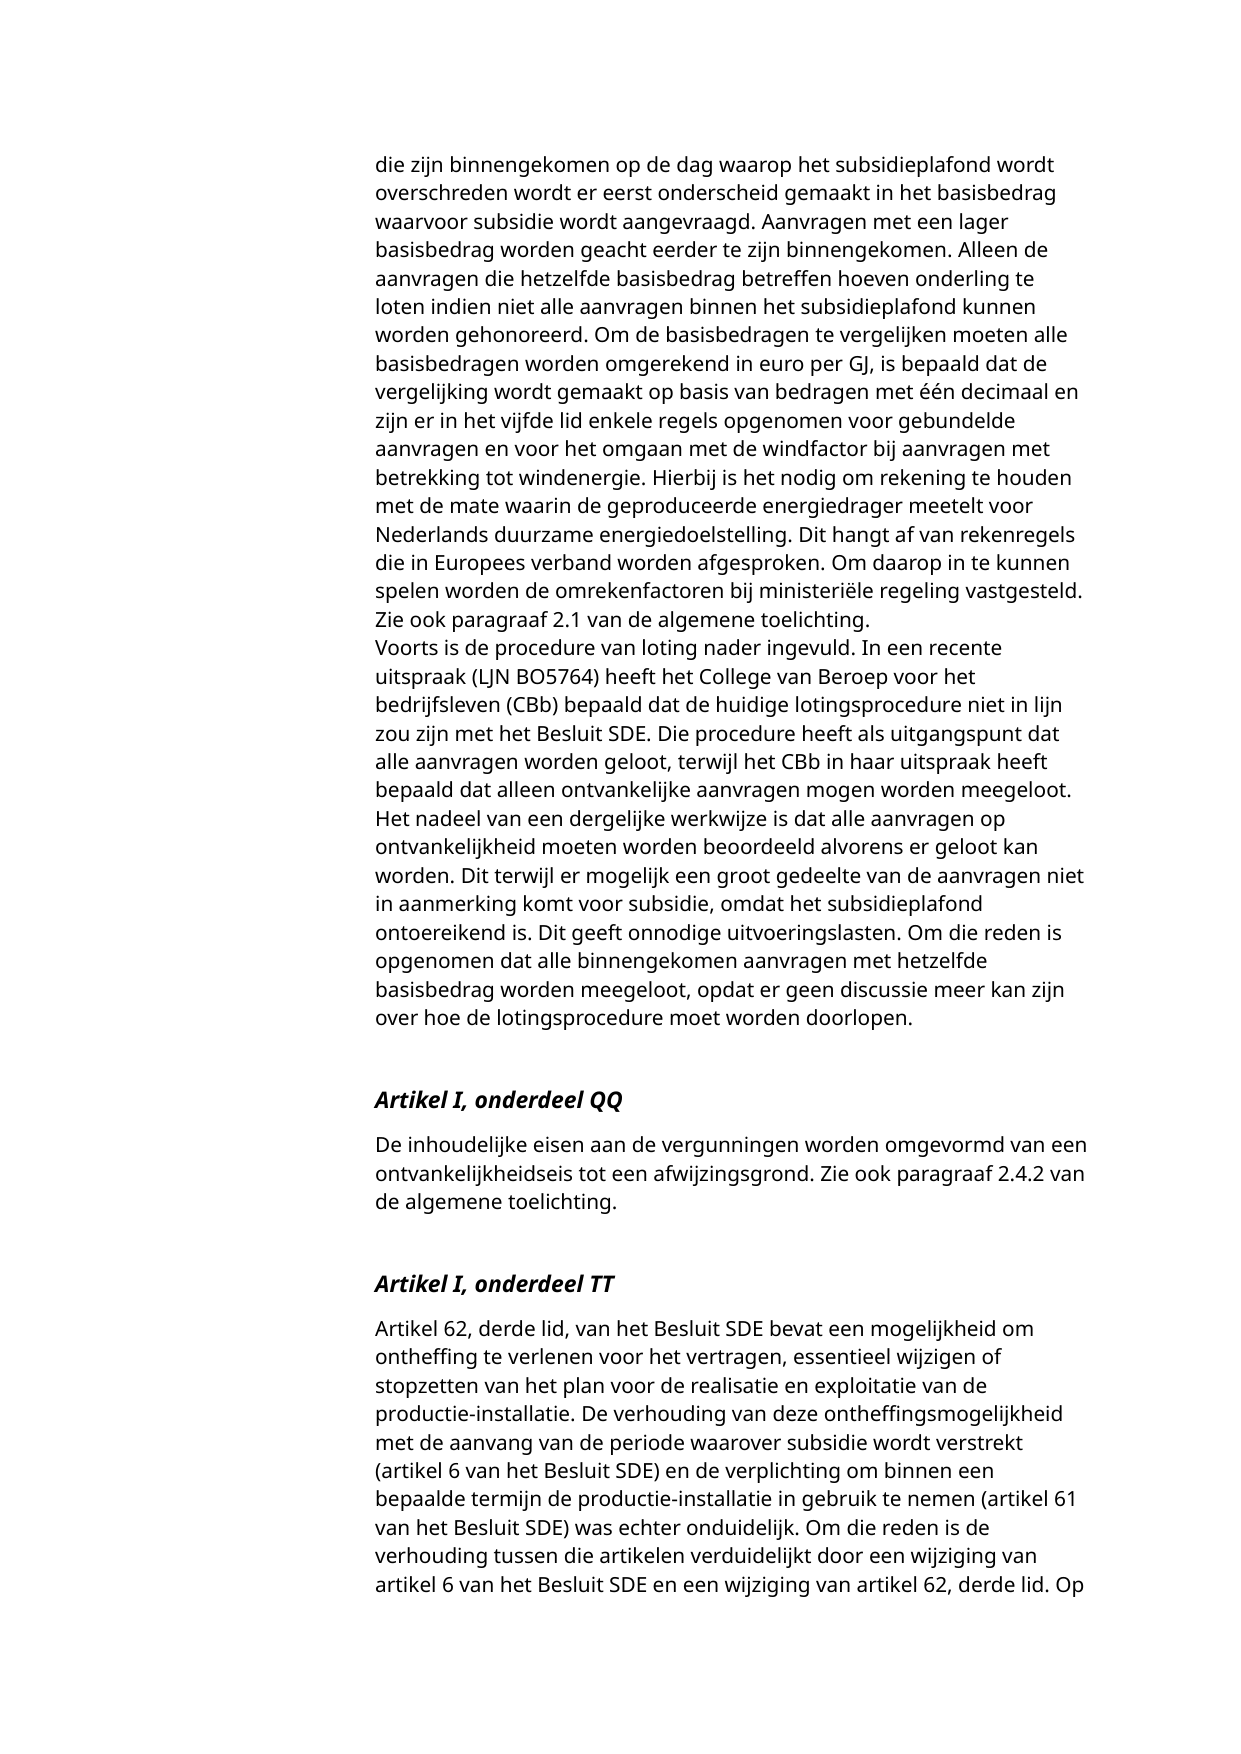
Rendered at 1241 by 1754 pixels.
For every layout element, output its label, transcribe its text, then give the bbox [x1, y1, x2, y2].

text Voorts is de procedure van loting nader ingevuld. In een recente uitspraak (LJN BO5764) heeft het College van Beroep voor het bedrijfsleven (CBb) bepaald dat de huidige lotingsprocedure niet in lijn zou zijn met het Besluit SDE. Die procedure heeft als uitgangspunt dat alle aanvragen worden geloot, terwijl het CBb in haar uitspraak heeft bepaald dat alleen ontvankelijke aanvragen mogen worden meegeloot. Het nadeel van een dergelijke werkwijze is dat alle aanvragen op ontvankelijkheid moeten worden beoordeeld alvorens er geloot kan worden. Dit terwijl er mogelijk een groot gedeelte van de aanvragen niet in aanmerking komt voor subsidie, omdat het subsidieplafond ontoereikend is. Dit geeft onnodige uitvoeringslasten. Om die reden is opgenomen dat alle binnengekomen aanvragen met hetzelfde basisbedrag worden meegeloot, opdat er geen discussie meer kan zijn over hoe de lotingsprocedure moet worden doorlopen. [375, 633, 1090, 1032]
text Artikel 62, derde lid, van het Besluit SDE bevat een mogelijkheid om ontheffing te verlenen voor het vertragen, essentieel wijzigen of stopzetten van het plan voor de realisatie en exploitatie van de productie-installatie. De verhouding van deze ontheffingsmogelijkheid met de aanvang van de periode waarover subsidie wordt verstrekt (artikel 6 van het Besluit SDE) en de verplichting om binnen een bepaalde termijn de productie-installatie in gebruik te nemen (artikel 61 van het Besluit SDE) was echter onduidelijk. Om die reden is de verhouding tussen die artikelen verduidelijkt door een wijziging van artikel 6 van het Besluit SDE en een wijziging van artikel 62, derde lid. Op [375, 1314, 1090, 1598]
text De inhoudelijke eisen aan de vergunningen worden omgevormd van een ontvankelijkheidseis tot een afwijzingsgrond. Zie ook paragraaf 2.4.2 van de algemene toelichting. [375, 1130, 1090, 1216]
text die zijn binnengekomen op de dag waarop het subsidieplafond wordt overschreden wordt er eerst onderscheid gemaakt in het basisbedrag waarvoor subsidie wordt aangevraagd. Aanvragen met een lager basisbedrag worden geacht eerder te zijn binnengekomen. Alleen de aanvragen die hetzelfde basisbedrag betreffen hoeven onderling te loten indien niet alle aanvragen binnen het subsidieplafond kunnen worden gehonoreerd. Om de basisbedragen te vergelijken moeten alle basisbedragen worden omgerekend in euro per GJ, is bepaald dat de vergelijking wordt gemaakt op basis van bedragen met één decimaal en zijn er in het vijfde lid enkele regels opgenomen voor gebundelde aanvragen en voor het omgaan met de windfactor bij aanvragen met betrekking tot windenergie. Hierbij is het nodig om rekening te houden met de mate waarin de geproduceerde energiedrager meetelt voor Nederlands duurzame energiedoelstelling. Dit hangt af van rekenregels die in Europees verband worden afgesproken. Om daarop in te kunnen spelen worden de omrekenfactoren bij ministeriële regeling vastgesteld. Zie ook paragraaf 2.1 van de algemene toelichting. [375, 150, 1090, 633]
subtitle Artikel I, onderdeel QQ [375, 1084, 1090, 1115]
subtitle Artikel I, onderdeel TT [375, 1268, 1090, 1299]
